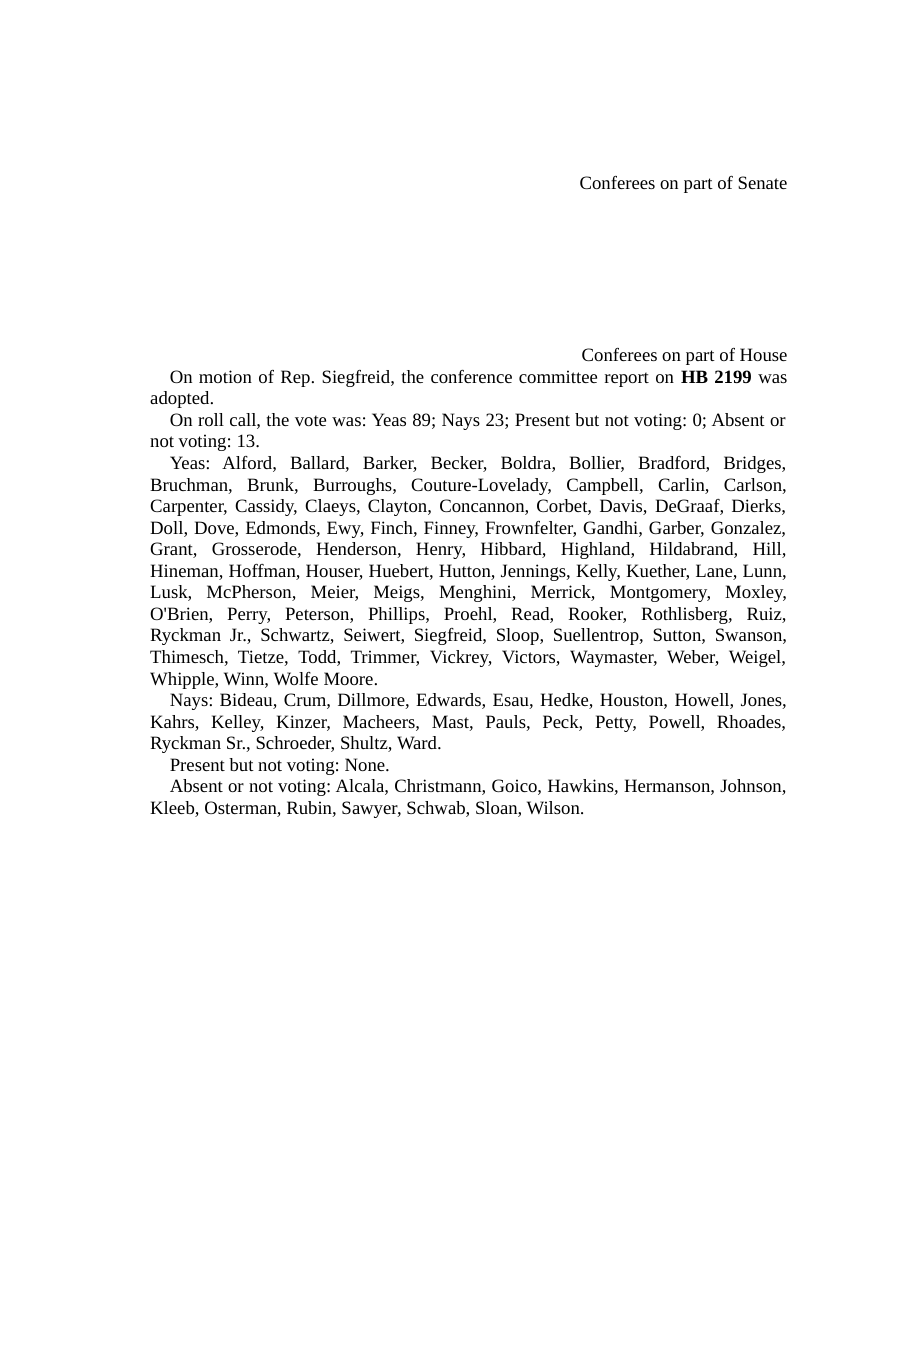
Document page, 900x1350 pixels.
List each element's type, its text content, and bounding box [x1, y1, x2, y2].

text On roll call, the vote was: Yeas 89; Nays 23; Present but not voting: 0; Absent or not voting: 13. [150, 409, 787, 452]
text Conferees on part of House [150, 344, 787, 366]
text Conferees on part of Senate [150, 172, 787, 193]
text On motion of Rep. Siegfreid, the conference committee report on HB 2199 was adopted. [150, 366, 787, 409]
text Present but not voting: None. [150, 754, 787, 775]
text Yeas: Alford, Ballard, Barker, Becker, Boldra, Bollier, Bradford, Bridges, Bruchman, Brunk, Burroughs, Couture-Lovelady, Campbell, Carlin, Carlson, Carpenter, Cassidy, Claeys, Clayton, Concannon, Corbet, Davis, DeGraaf, Dierks, Doll, Dove, Edmonds, Ewy, Finch, Finney, Frownfelter, Gandhi, Garber, Gonzalez, Grant, Grosserode, Henderson, Henry, Hibbard, Highland, Hildabrand, Hill, Hineman, Hoffman, Houser, Huebert, Hutton, Jennings, Kelly, Kuether, Lane, Lunn, Lusk, McPherson, Meier, Meigs, Menghini, Merrick, Montgomery, Moxley, O'Brien, Perry, Peterson, Phillips, Proehl, Read, Rooker, Rothlisberg, Ruiz, Ryckman Jr., Schwartz, Seiwert, Siegfreid, Sloop, Suellentrop, Sutton, Swanson, Thimesch, Tietze, Todd, Trimmer, Vickrey, Victors, Waymaster, Weber, Weigel, Whipple, Winn, Wolfe Moore. [150, 452, 787, 689]
text Absent or not voting: Alcala, Christmann, Goico, Hawkins, Hermanson, Johnson, Kleeb, Osterman, Rubin, Sawyer, Schwab, Sloan, Wilson. [150, 775, 787, 818]
text Nays: Bideau, Crum, Dillmore, Edwards, Esau, Hedke, Houston, Howell, Jones, Kahrs, Kelley, Kinzer, Macheers, Mast, Pauls, Peck, Petty, Powell, Rhoades, Ryckman Sr., Schroeder, Shultz, Ward. [150, 689, 787, 754]
